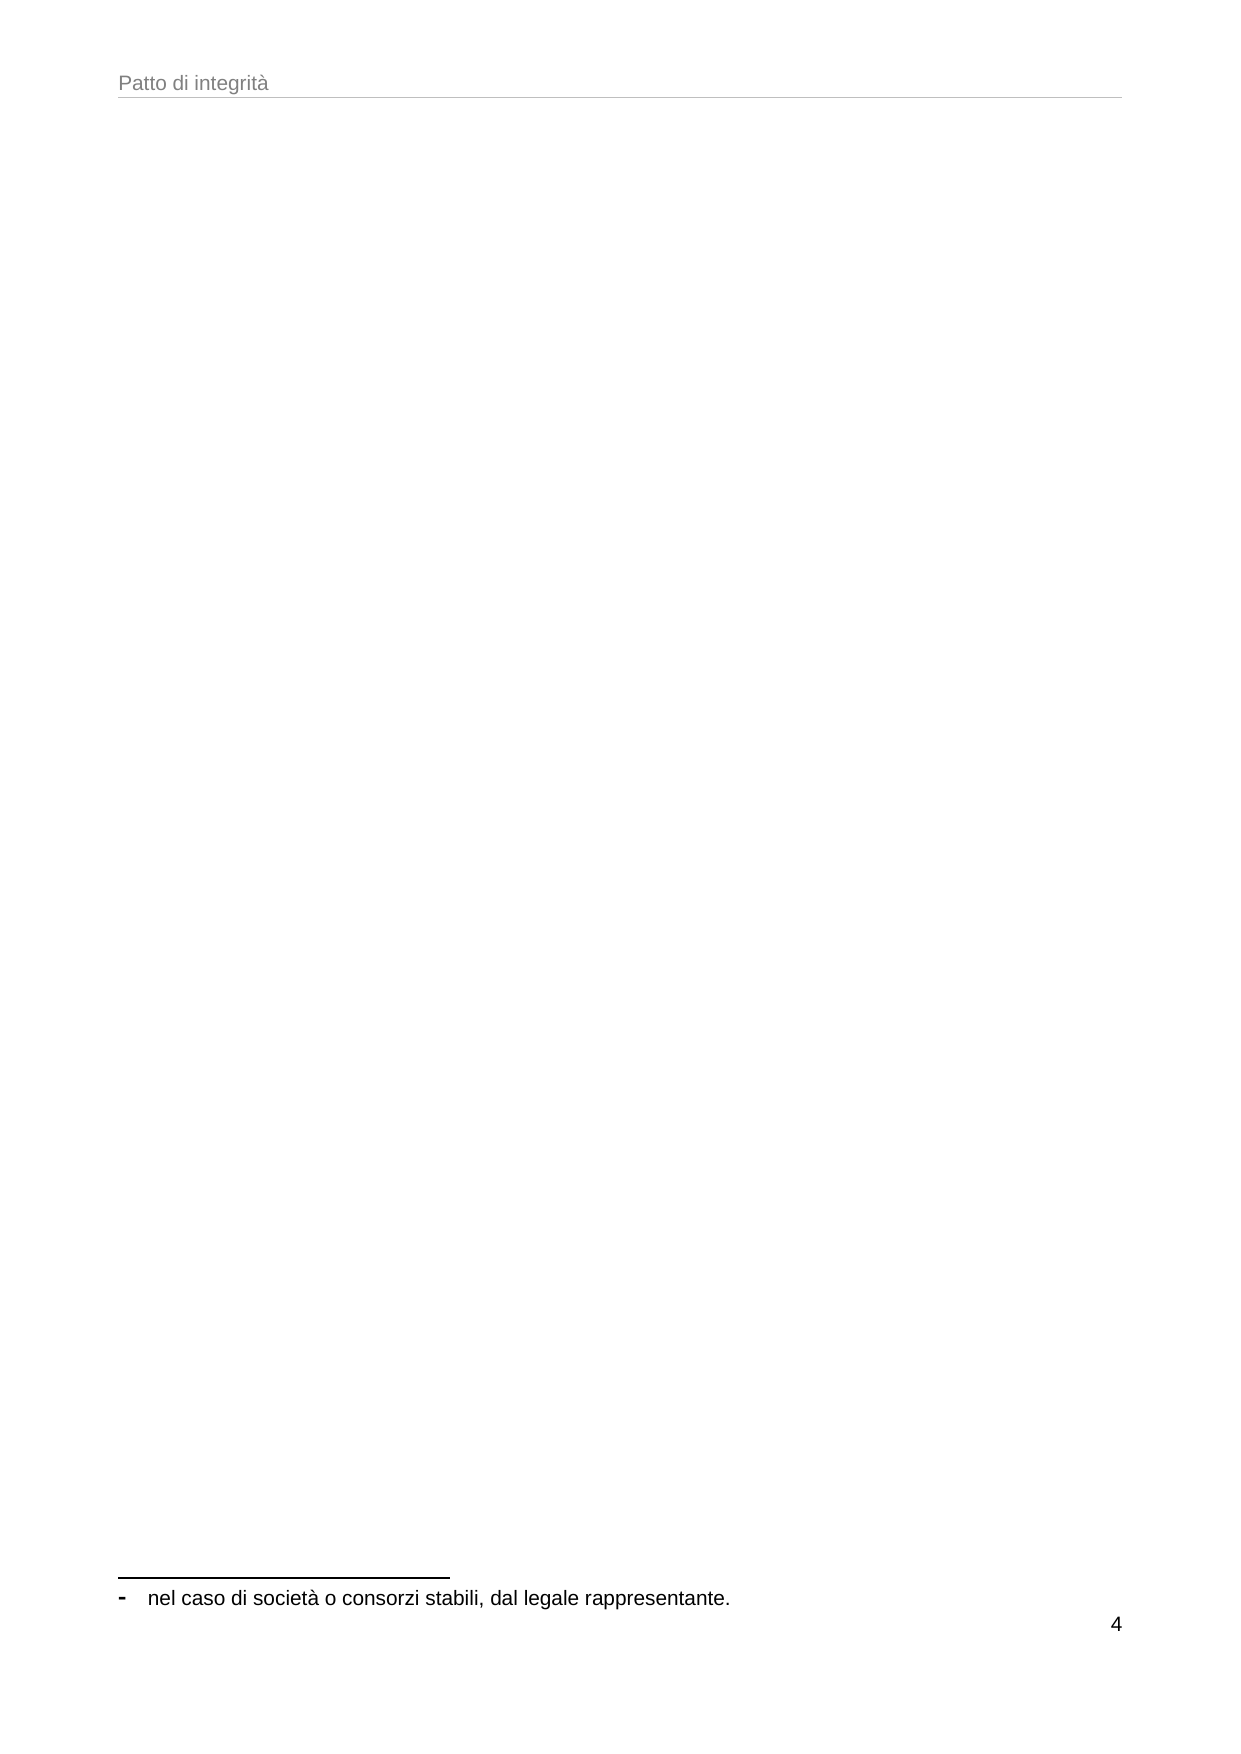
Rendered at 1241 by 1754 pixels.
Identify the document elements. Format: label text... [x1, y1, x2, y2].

list nel caso di società o consorzi stabili, dal legale rappresentante. [118, 1578, 1122, 1612]
